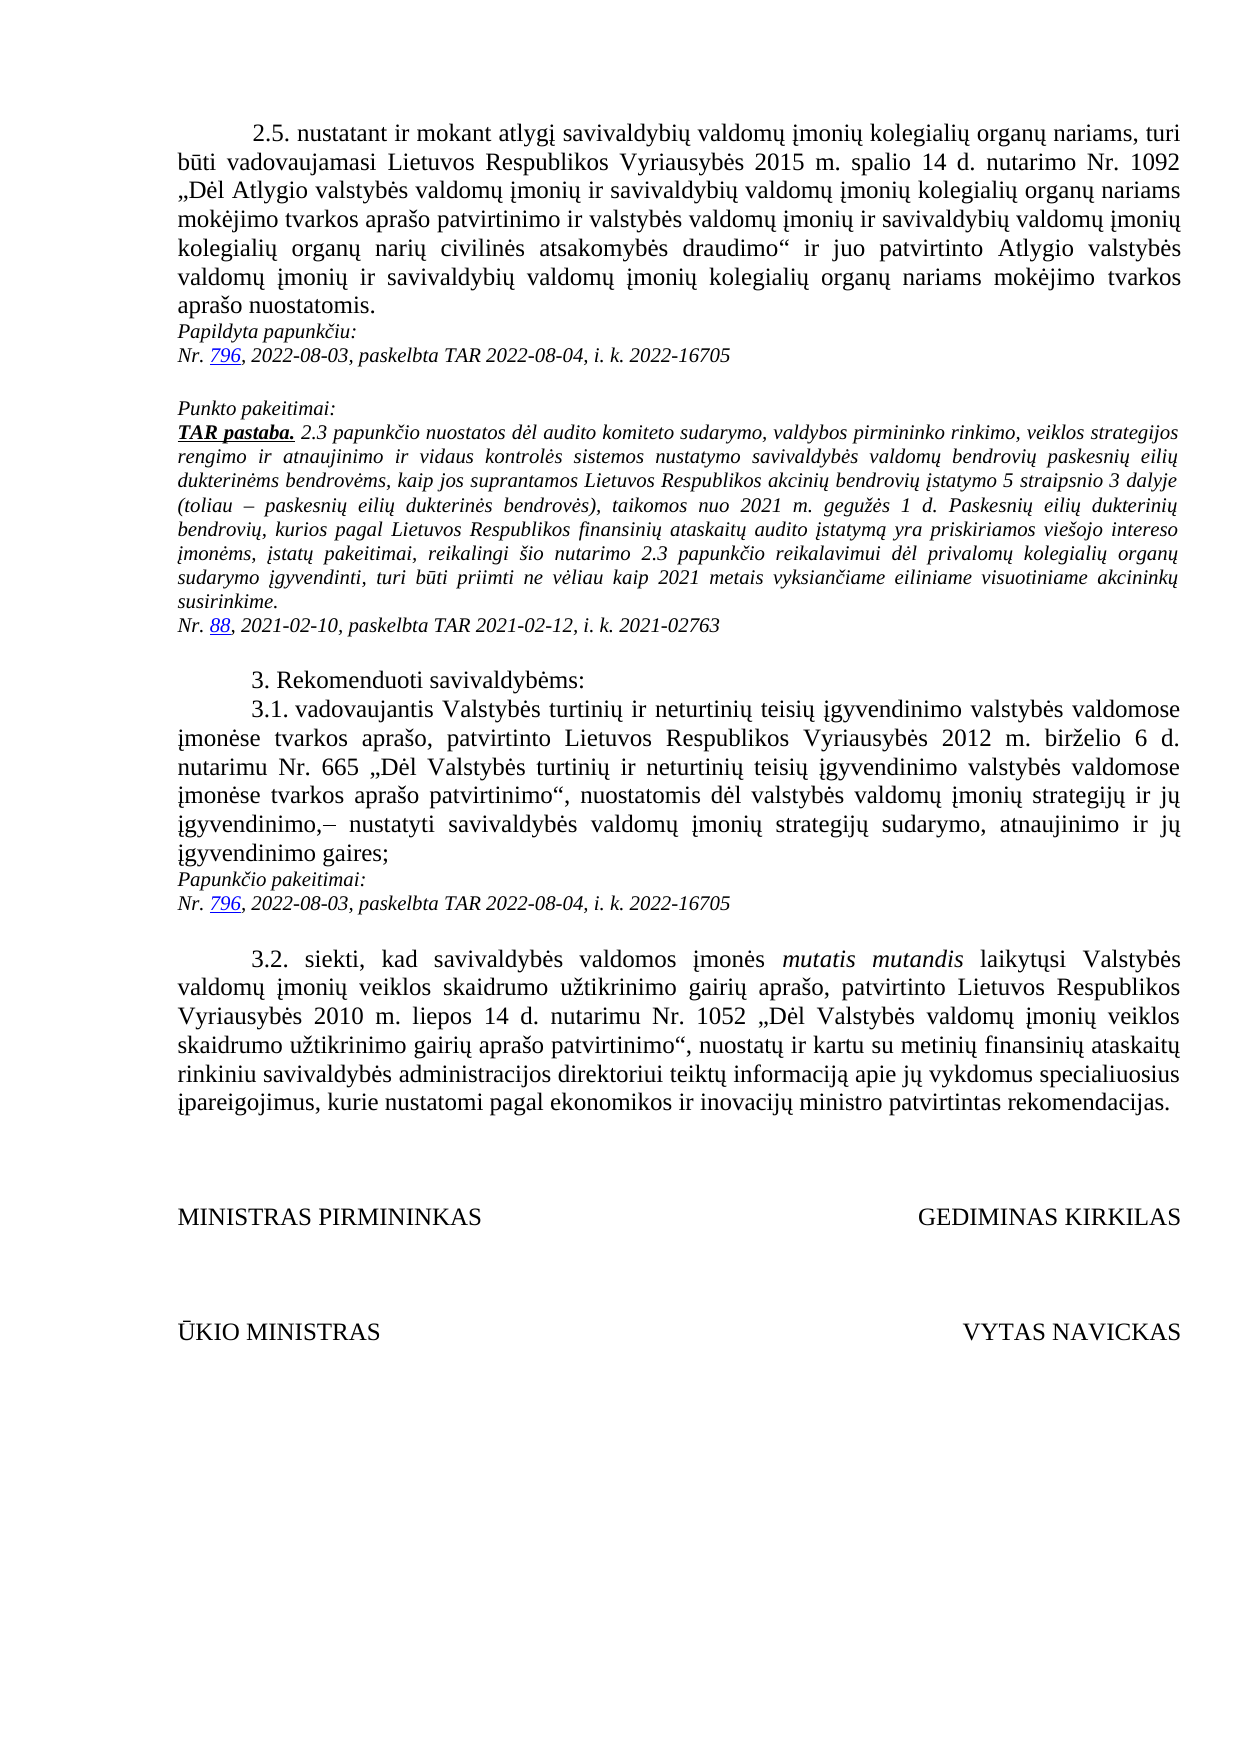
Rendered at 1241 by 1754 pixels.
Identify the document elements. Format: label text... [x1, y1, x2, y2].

text Papunkčio pakeitimai: [177, 867, 1181, 891]
text Nr. 796, 2022-08-03, paskelbta TAR 2022-08-04, i. k. 2022-16705 [177, 891, 1181, 915]
text 3. Rekomenduoti savivaldybėms: [177, 666, 1181, 694]
text MINISTRAS PIRMININKAS GEDIMINAS KIRKILAS [177, 1202, 1181, 1231]
text 2.5. nustatant ir mokant atlygį savivaldybių valdomų įmonių kolegialių organų nariams, turi būti vadovaujamasi Lietuvos Respublikos Vyriausybės 2015 m. spalio 14 d. nutarimo Nr. 1092 „Dėl Atlygio valstybės valdomų įmonių ir savivaldybių valdomų įmonių kolegialių organų nariams mokėjimo tvarkos aprašo patvirtinimo ir valstybės valdomų įmonių ir savivaldybių valdomų įmonių kolegialių organų narių civilinės atsakomybės draudimo“ ir juo patvirtinto Atlygio valstybės valdomų įmonių ir savivaldybių valdomų įmonių kolegialių organų nariams mokėjimo tvarkos aprašo nuostatomis. [177, 118, 1181, 319]
text Nr. 88, 2021-02-10, paskelbta TAR 2021-02-12, i. k. 2021-02763 [177, 613, 1181, 637]
text TAR pastaba. 2.3 papunkčio nuostatos dėl audito komiteto sudarymo, valdybos pirmininko rinkimo, veiklos strategijos rengimo ir atnaujinimo ir vidaus kontrolės sistemos nustatymo savivaldybės valdomų bendrovių paskesnių eilių dukterinėms bendrovėms, kaip jos suprantamos Lietuvos Respublikos akcinių bendrovių įstatymo 5 straipsnio 3 dalyje (toliau – paskesnių eilių dukterinės bendrovės), taikomos nuo 2021 m. gegužės 1 d. Paskesnių eilių dukterinių bendrovių, kurios pagal Lietuvos Respublikos finansinių ataskaitų audito įstatymą yra priskiriamos viešojo intereso įmonėms, įstatų pakeitimai, reikalingi šio nutarimo 2.3 papunkčio reikalavimui dėl privalomų kolegialių organų sudarymo įgyvendinti, turi būti priimti ne vėliau kaip 2021 metais vyksiančiame eiliniame visuotiniame akcininkų susirinkime. [177, 420, 1181, 613]
text Papildyta papunkčiu: [177, 319, 1181, 343]
text Nr. 796, 2022-08-03, paskelbta TAR 2022-08-04, i. k. 2022-16705 [177, 343, 1181, 367]
text Punkto pakeitimai: [177, 396, 1181, 420]
text 3.2. siekti, kad savivaldybės valdomos įmonės mutatis mutandis laikytųsi Valstybės valdomų įmonių veiklos skaidrumo užtikrinimo gairių aprašo, patvirtinto Lietuvos Respublikos Vyriausybės 2010 m. liepos 14 d. nutarimu Nr. 1052 „Dėl Valstybės valdomų įmonių veiklos skaidrumo užtikrinimo gairių aprašo patvirtinimo“, nuostatų ir kartu su metinių finansinių ataskaitų rinkiniu savivaldybės administracijos direktoriui teiktų informaciją apie jų vykdomus specialiuosius įpareigojimus, kurie nustatomi pagal ekonomikos ir inovacijų ministro patvirtintas rekomendacijas. [177, 944, 1181, 1116]
text 3.1. vadovaujantis Valstybės turtinių ir neturtinių teisių įgyvendinimo valstybės valdomose įmonėse tvarkos aprašo, patvirtinto Lietuvos Respublikos Vyriausybės 2012 m. birželio 6 d. nutarimu Nr. 665 „Dėl Valstybės turtinių ir neturtinių teisių įgyvendinimo valstybės valdomose įmonėse tvarkos aprašo patvirtinimo“, nuostatomis dėl valstybės valdomų įmonių strategijų ir jų įgyvendinimo, nustatyti savivaldybės valdomų įmonių strategijų sudarymo, atnaujinimo ir jų įgyvendinimo gaires; [177, 694, 1181, 867]
text ŪKIO MINISTRAS VYTAS NAVICKAS [177, 1317, 1181, 1346]
